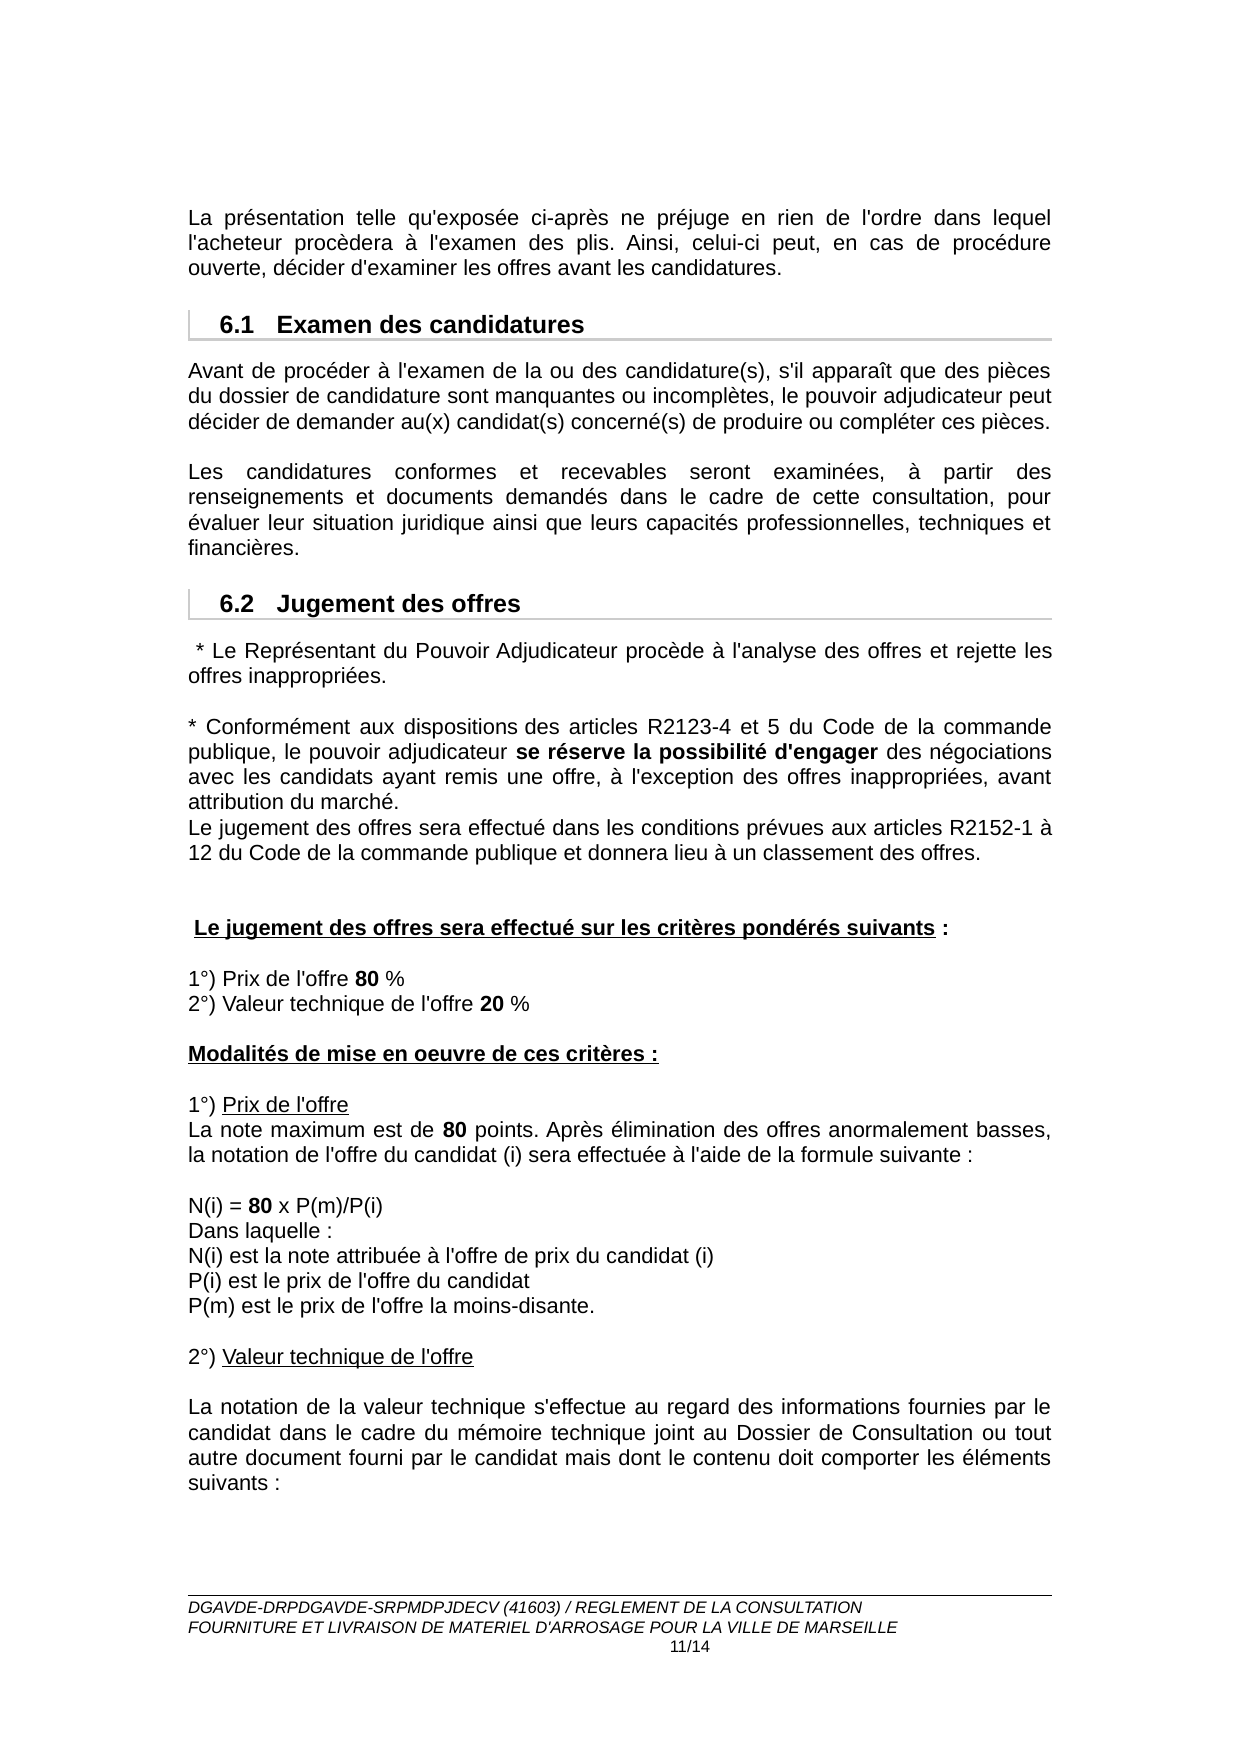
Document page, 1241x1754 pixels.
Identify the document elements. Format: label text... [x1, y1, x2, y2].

text * Conformément aux dispositions des articles R2123-4 et 5 du Code de la commande publique, le pouvoir adjudicateur se réserve la possibilité d'engager des négociations avec les candidats ayant remis une offre, à l'exception des offres inappropriées, avant attribution du marché. [188, 713, 1052, 814]
text P(i) est le prix de l'offre du candidat [188, 1268, 1052, 1293]
text N(i) = 80 x P(m)/P(i) [188, 1192, 1052, 1218]
text Le jugement des offres sera effectué sur les critères pondérés suivants : [188, 915, 1052, 940]
text Dans laquelle : [188, 1218, 1052, 1243]
text * Le Représentant du Pouvoir Adjudicateur procède à l'analyse des offres et rejette les offres inappropriées. [188, 638, 1052, 688]
text 2°) Valeur technique de l'offre 20 % [188, 991, 1052, 1016]
subtitle Jugement des offres [190, 589, 1052, 618]
text 1°) Prix de l'offre 80 % [188, 966, 1052, 991]
text N(i) est la note attribuée à l'offre de prix du candidat (i) [188, 1243, 1052, 1268]
text Modalités de mise en oeuvre de ces critères : [188, 1041, 1052, 1066]
text La présentation telle qu'exposée ci-après ne préjuge en rien de l'ordre dans lequel l'acheteur procèdera à l'examen des plis. Ainsi, celui-ci peut, en cas de procédure ouverte, décider d'examiner les offres avant les candidatures. [188, 204, 1052, 280]
text 1°) Prix de l'offre [188, 1092, 1052, 1117]
text Le jugement des offres sera effectué dans les conditions prévues aux articles R2152-1 à 12 du Code de la commande publique et donnera lieu à un classement des offres. [188, 814, 1052, 865]
subtitle Examen des candidatures [190, 310, 1052, 338]
text La notation de la valeur technique s'effectue au regard des informations fournies par le candidat dans le cadre du mémoire technique joint au Dossier de Consultation ou tout autre document fourni par le candidat mais dont le contenu doit comporter les éléments suivants : [188, 1394, 1052, 1495]
text Avant de procéder à l'examen de la ou des candidature(s), s'il apparaît que des pièces du dossier de candidature sont manquantes ou incomplètes, le pouvoir adjudicateur peut décider de demander au(x) candidat(s) concerné(s) de produire ou compléter ces pièces. [188, 358, 1052, 434]
text Les candidatures conformes et recevables seront examinées, à partir des renseignements et documents demandés dans le cadre de cette consultation, pour évaluer leur situation juridique ainsi que leurs capacités professionnelles, techniques et financières. [188, 459, 1052, 560]
text La note maximum est de 80 points. Après élimination des offres anormalement basses, la notation de l'offre du candidat (i) sera effectuée à l'aide de la formule suivante : [188, 1117, 1052, 1167]
text P(m) est le prix de l'offre la moins-disante. [188, 1293, 1052, 1318]
text 2°) Valeur technique de l'offre [188, 1344, 1052, 1369]
